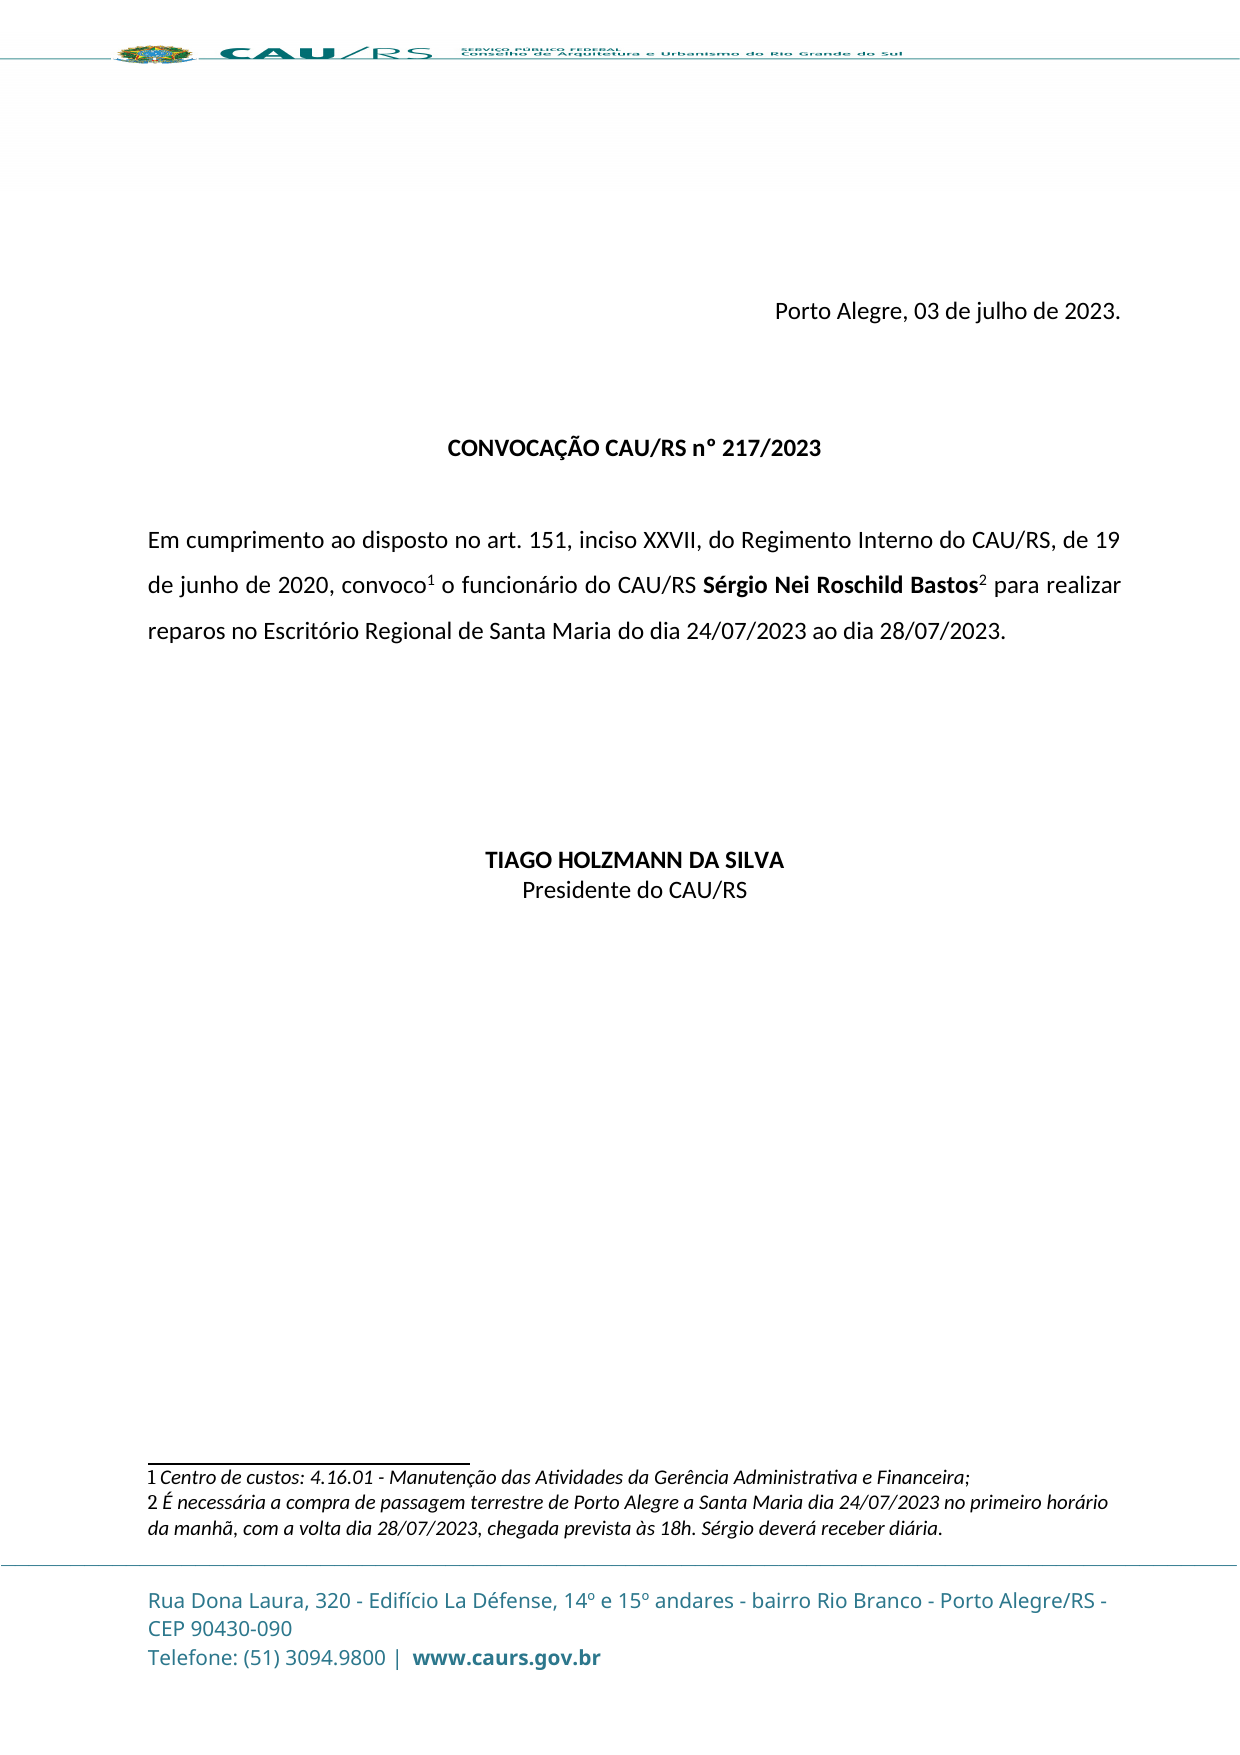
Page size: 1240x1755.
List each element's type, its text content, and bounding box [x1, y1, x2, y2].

text Em cumprimento ao disposto no art. 151, inciso XXVII, do Regimento Interno do CAU/RS, de 19 de junho de 2020, convoco o funcionário do CAU/RS Sérgio Nei Roschild Bastos para realizar reparos no Escritório Regional de Santa Maria do dia 24/07/2023 ao dia 28/07/2023. [148, 524, 1121, 646]
text Presidente do CAU/RS [148, 874, 1121, 905]
text CONVOCAÇÃO CAU/RS nº 217/2023 [148, 432, 1121, 463]
text TIAGO HOLZMANN DA SILVA [148, 844, 1121, 874]
text É necessária a compra de passagem terrestre de Porto Alegre a Santa Maria dia 24/07/2023 no primeiro horário da manhã, com a volta dia 28/07/2023, chegada prevista às 18h. Sérgio deverá receber diária. [148, 1489, 1121, 1540]
text Porto Alegre, 03 de julho de 2023. [148, 295, 1121, 326]
text Centro de custos: 4.16.01 - Manutenção das Atividades da Gerência Administrativa e Financeira; [148, 1464, 1121, 1489]
